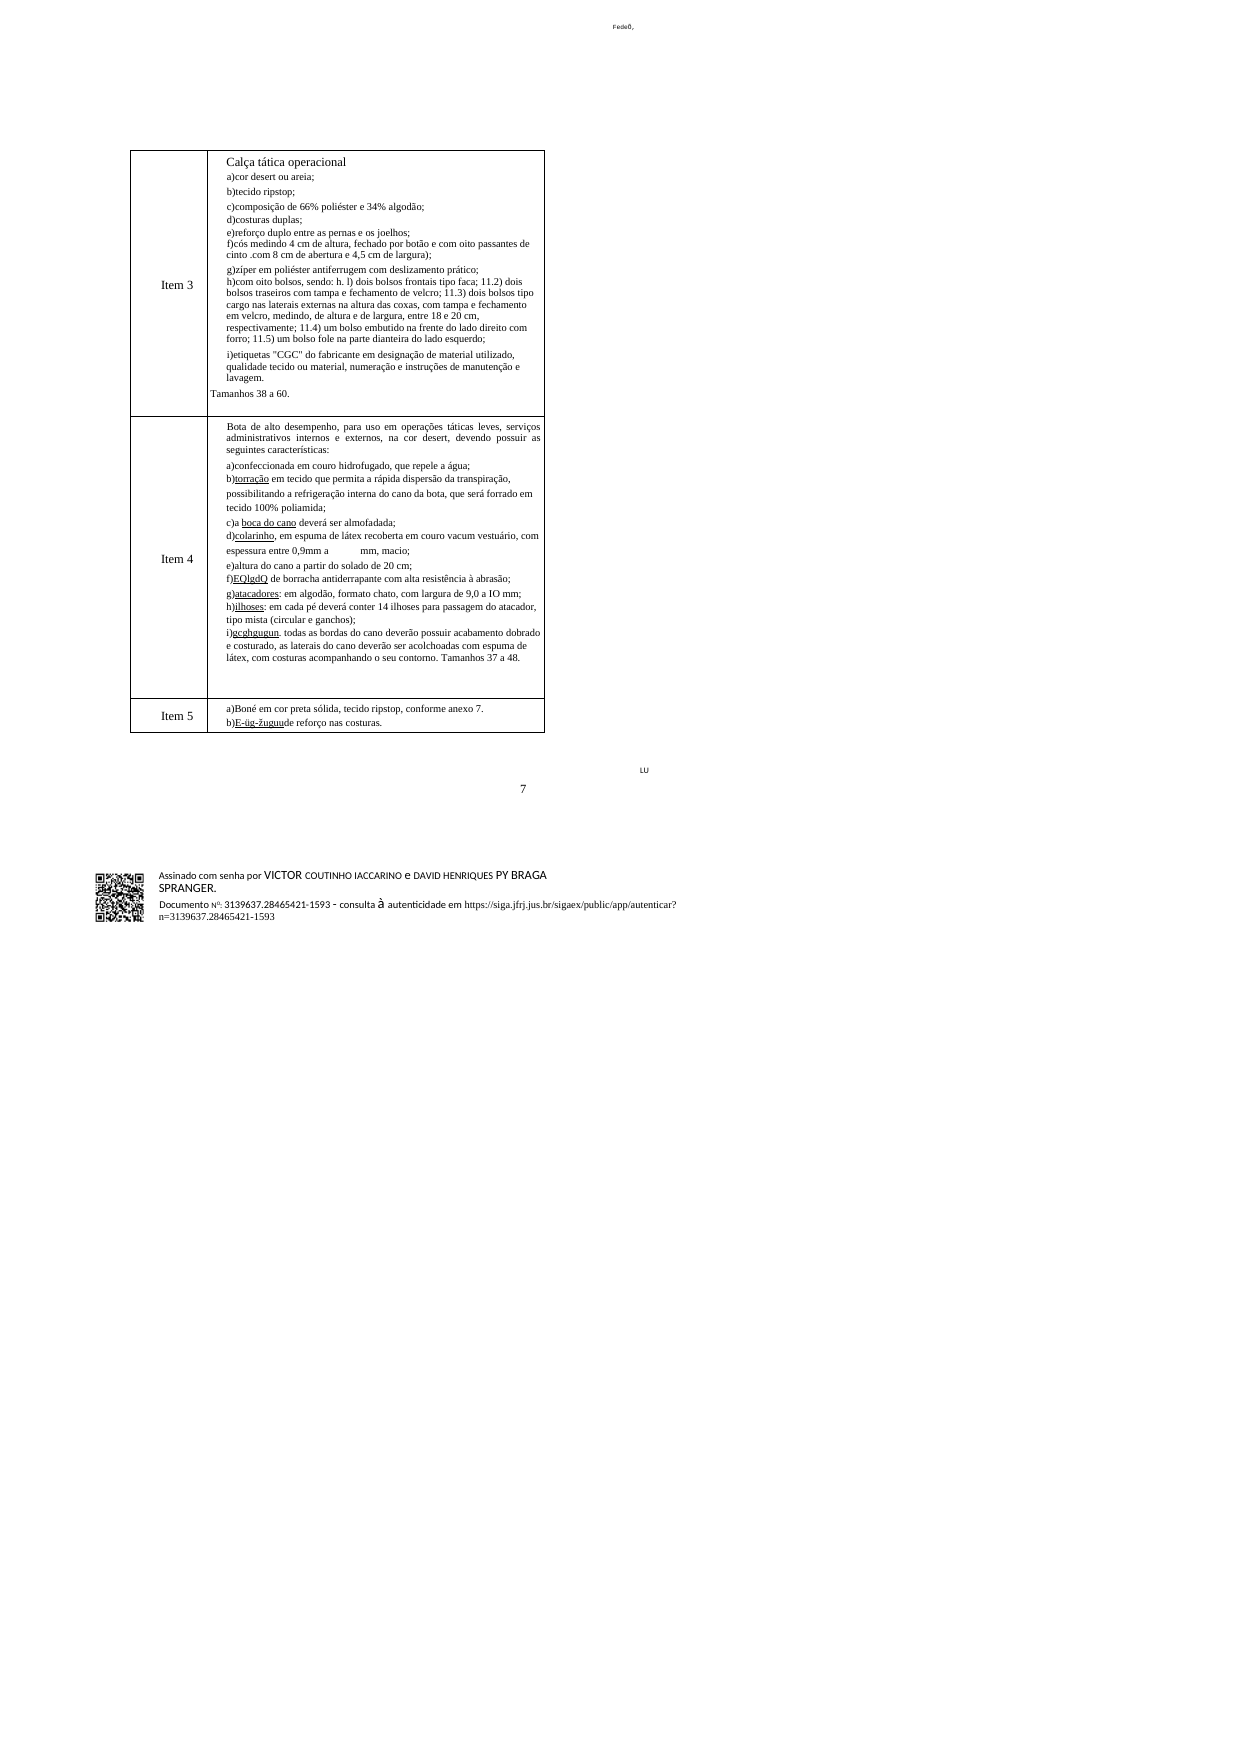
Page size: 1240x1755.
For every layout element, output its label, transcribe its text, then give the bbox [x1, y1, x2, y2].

table_cell Item 3 [131, 151, 207, 416]
table_cell Calça tática operacional cor desert ou areia; tecido ripstop; composição de 66% poliéster e 34% algodão; costuras duplas; reforço duplo entre as pernas e os joelhos; cós medindo 4 cm de altura, fechado por botão e com oito passantes de cinto .com 8 cm de abertura e 4,5 cm de largura); zíper em poliéster antiferrugem com deslizamento prático; com oito bolsos, sendo: h. l) dois bolsos frontais tipo faca; 11.2) dois bolsos traseiros com tampa e fechamento de velcro; 11.3) dois bolsos tipo cargo nas laterais externas na altura das coxas, com tampa e fechamento em velcro, medindo, de altura e de largura, entre 18 e 20 cm, respectivamente; 11.4) um bolso embutido na frente do lado direito com forro; 11.5) um bolso fole na parte dianteira do lado esquerdo; etiquetas "CGC" do fabricante em designação de material utilizado, qualidade tecido ou material, numeração e instruções de manutenção e lavagem. Tamanhos 38 a 60. [208, 151, 544, 416]
table_cell Item 4 [131, 417, 207, 698]
table_cell Bota de alto desempenho, para uso em operações táticas leves, serviços administrativos internos e externos, na cor desert, devendo possuir as seguintes características: confeccionada em couro hidrofugado, que repele a água; torração em tecido que permita a rápida dispersão da transpiração, possibilitando a refrigeração interna do cano da bota, que será forrado em tecido 100% poliamida; a boca do cano deverá ser almofadada; colarinho, em espuma de látex recoberta em couro vacum vestuário, com espessura entre 0,9mm a mm, macio; altura do cano a partir do solado de 20 cm; EQlgdQ de borracha antiderrapante com alta resistência à abrasão; atacadores: em algodão, formato chato, com largura de 9,0 a IO mm; ilhoses: em cada pé deverá conter 14 ilhoses para passagem do atacador, tipo mista (circular e ganchos); gcghgugun. todas as bordas do cano deverão possuir acabamento dobrado e costurado, as laterais do cano deverão ser acolchoadas com espuma de látex, com costuras acompanhando o seu contorno. Tamanhos 37 a 48. [208, 417, 544, 698]
table_cell Item 5 [131, 699, 207, 731]
table_cell Boné em cor preta sólida, tecido ripstop, conforme anexo 7. E-üg-žuguude reforço nas costuras. [208, 699, 544, 731]
table_header [578, 150, 649, 732]
table_header [545, 150, 578, 732]
